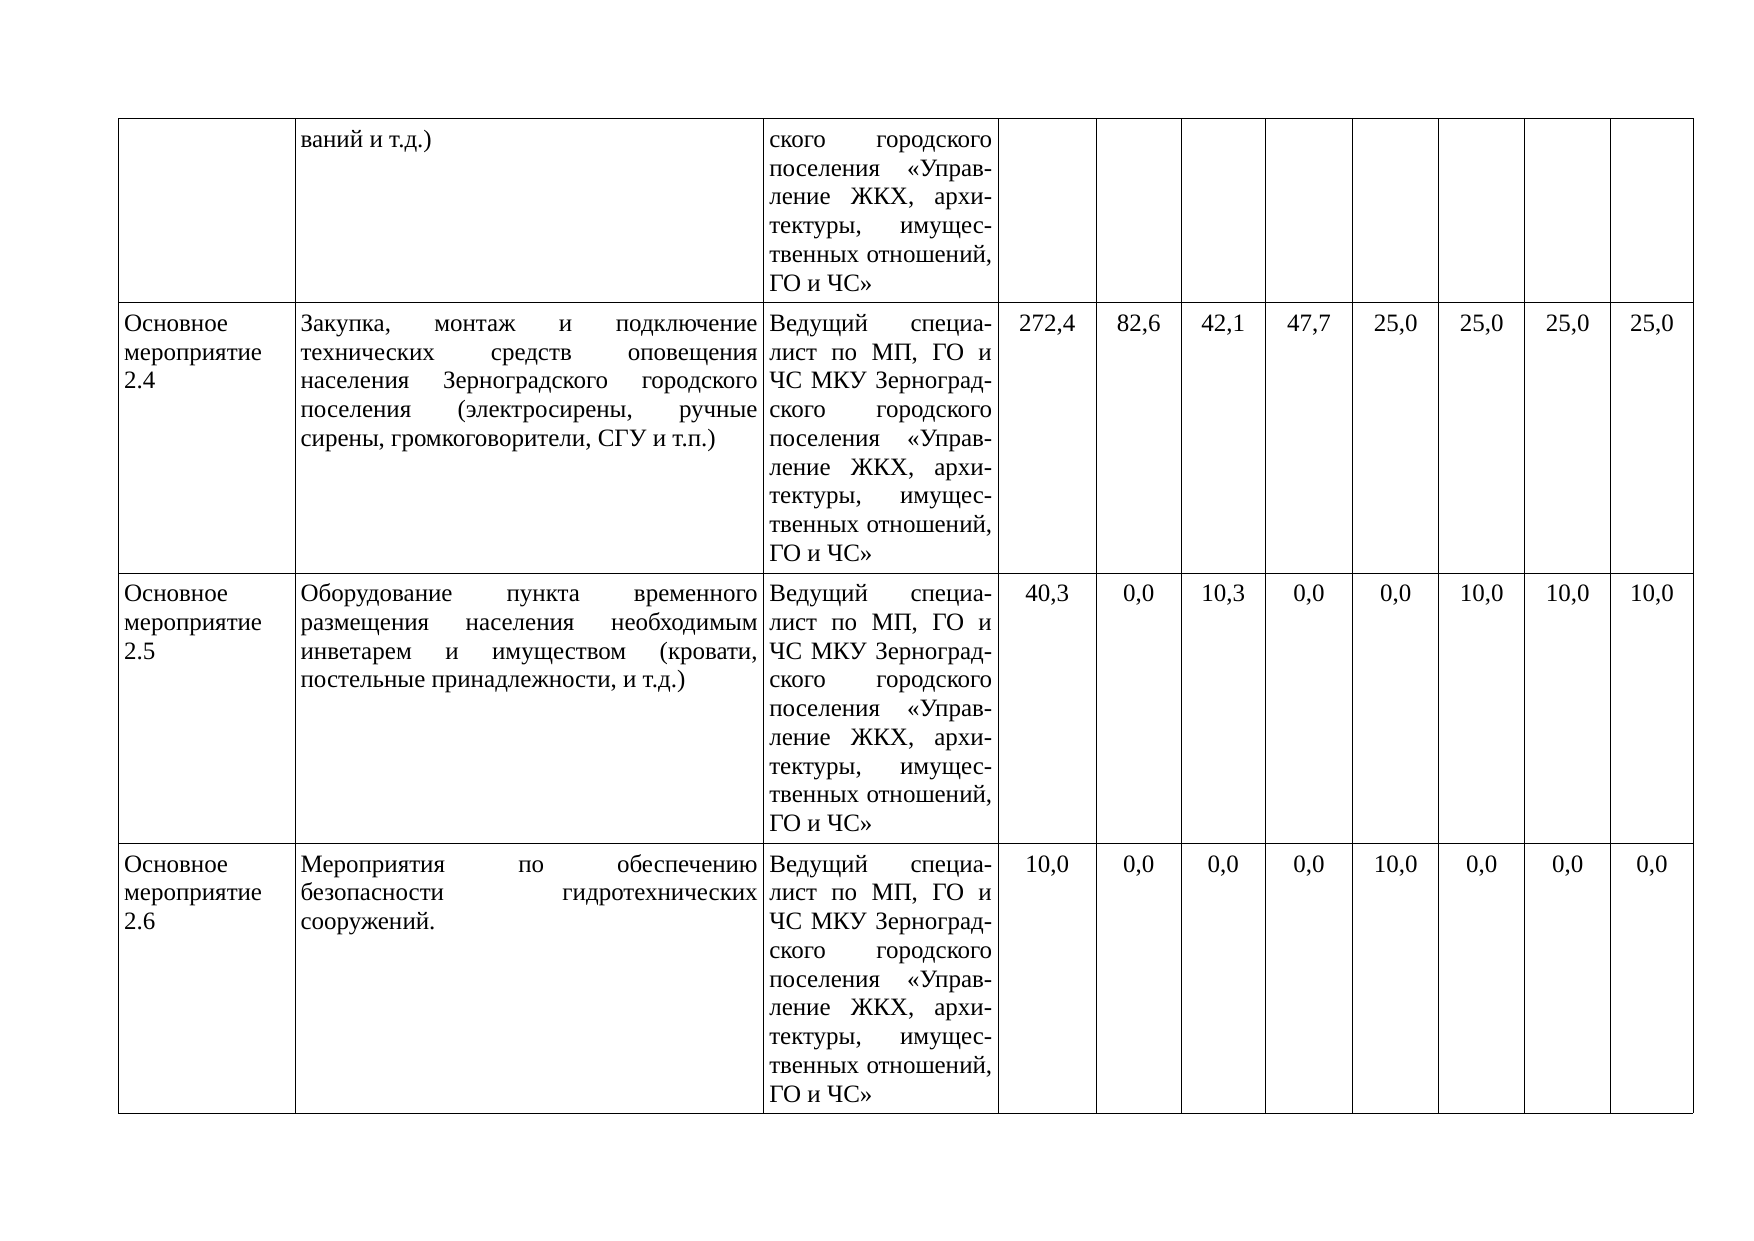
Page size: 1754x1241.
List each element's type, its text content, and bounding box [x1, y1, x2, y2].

table_cell 0,0 [1353, 574, 1438, 843]
table_cell 0,0 [1097, 574, 1181, 843]
table_cell [1266, 119, 1352, 302]
table_cell 42,1 [1182, 303, 1265, 572]
table_cell [1097, 119, 1181, 302]
table_cell 272,4 [999, 303, 1096, 572]
table_cell ваний и т.д.) [296, 119, 763, 302]
table_cell 10,0 [1611, 574, 1693, 843]
table_cell ского городского поселения «Управ-ление ЖКХ, архи-тектуры, имущес-твенных отношений, ГО и ЧС» [764, 119, 998, 302]
table_cell Основное мероприятие 2.4 [119, 303, 295, 572]
table_cell 82,6 [1097, 303, 1181, 572]
table_cell Ведущий специа-лист по МП, ГО и ЧС МКУ Зерноград-ского городского поселения «Управ-ление ЖКХ, архи-тектуры, имущес-твенных отношений, ГО и ЧС» [764, 303, 998, 572]
table_cell 10,0 [999, 844, 1096, 1113]
table_cell 25,0 [1525, 303, 1610, 572]
table_cell 25,0 [1439, 303, 1524, 572]
table_cell [1611, 119, 1693, 302]
table_cell Мероприятия по обеспечению безопасности гидротехнических сооружений. [296, 844, 763, 1113]
table_cell 0,0 [1266, 844, 1352, 1113]
table_cell 0,0 [1439, 844, 1524, 1113]
table_cell 10,0 [1439, 574, 1524, 843]
table_cell 25,0 [1611, 303, 1693, 572]
table_cell [1439, 119, 1524, 302]
table_cell 0,0 [1266, 574, 1352, 843]
table_cell Закупка, монтаж и подключение технических средств оповещения населения Зерноградского городского поселения (электросирены, ручные сирены, громкоговорители, СГУ и т.п.) [296, 303, 763, 572]
table_cell [1182, 119, 1265, 302]
table_cell 40,3 [999, 574, 1096, 843]
table_cell 25,0 [1353, 303, 1438, 572]
table_cell [1525, 119, 1610, 302]
table_cell 10,0 [1525, 574, 1610, 843]
table_cell 0,0 [1611, 844, 1693, 1113]
table_cell 0,0 [1182, 844, 1265, 1113]
table_cell 0,0 [1097, 844, 1181, 1113]
table_cell 0,0 [1525, 844, 1610, 1113]
table_cell Оборудование пункта временного размещения населения необходимым инветарем и имуществом (кровати, постельные принадлежности, и т.д.) [296, 574, 763, 843]
table_cell [1353, 119, 1438, 302]
table_cell [999, 119, 1096, 302]
table_cell Ведущий специа-лист по МП, ГО и ЧС МКУ Зерноград-ского городского поселения «Управ-ление ЖКХ, архи-тектуры, имущес-твенных отношений, ГО и ЧС» [764, 574, 998, 843]
table_cell 47,7 [1266, 303, 1352, 572]
table_cell 10,3 [1182, 574, 1265, 843]
table_cell Основное мероприятие 2.5 [119, 574, 295, 843]
table_cell [119, 119, 295, 302]
table_cell Основное мероприятие 2.6 [119, 844, 295, 1113]
table_cell Ведущий специа-лист по МП, ГО и ЧС МКУ Зерноград-ского городского поселения «Управ-ление ЖКХ, архи-тектуры, имущес-твенных отношений, ГО и ЧС» [764, 844, 998, 1113]
table_cell 10,0 [1353, 844, 1438, 1113]
